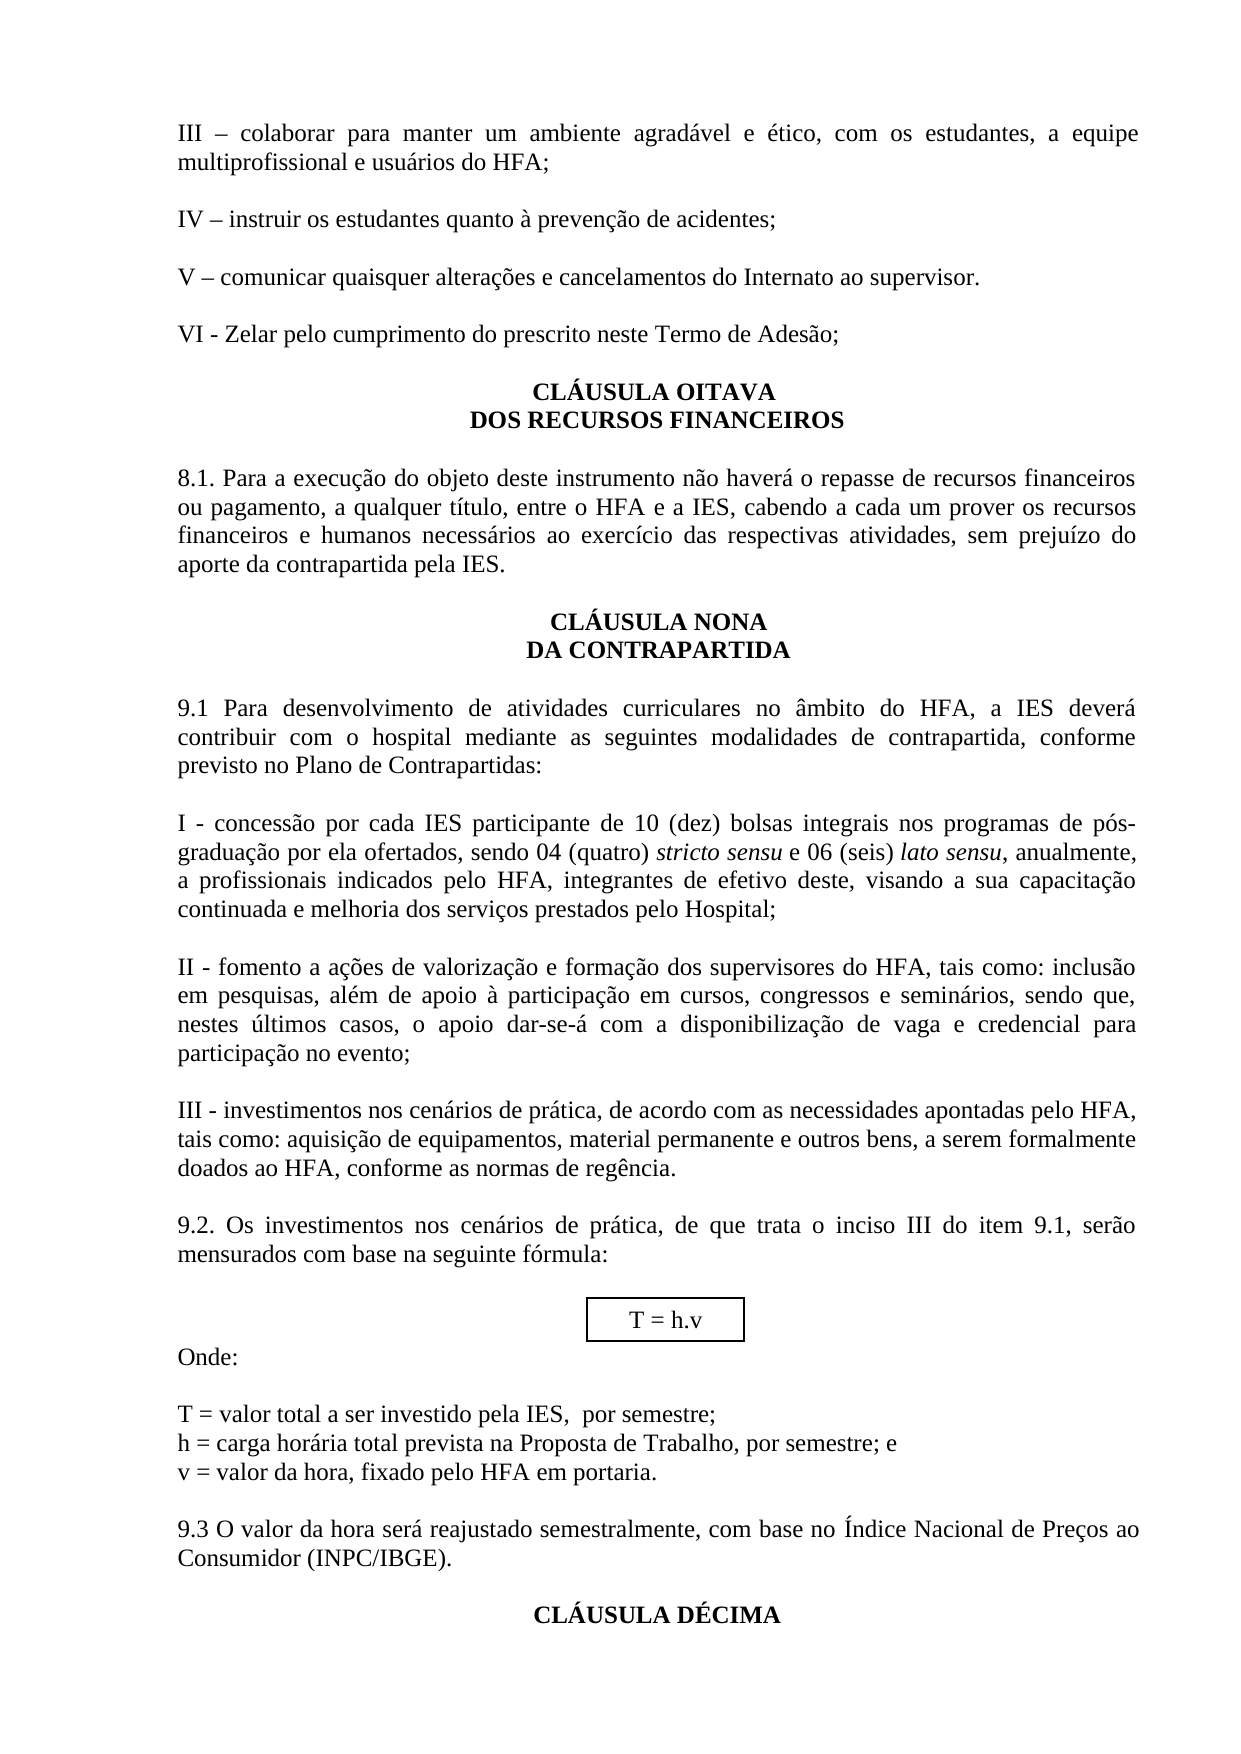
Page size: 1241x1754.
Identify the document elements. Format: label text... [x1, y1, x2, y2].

text DA CONTRAPARTIDA [177, 636, 1140, 664]
text III - investimentos nos cenários de prática, de acordo com as necessidades apontadas pelo HFA, tais como: aquisição de equipamentos, material permanente e outros bens, a serem formalmente doados ao HFA, conforme as normas de regência. [177, 1096, 1137, 1182]
text II - fomento a ações de valorização e formação dos supervisores do HFA, tais como: inclusão em pesquisas, além de apoio à participação em cursos, congressos e seminários, sendo que, nestes últimos casos, o apoio dar-se-á com a disponibilização de vaga e credencial para participação no evento; [177, 952, 1137, 1067]
text V – comunicar quaisquer alterações e cancelamentos do Internato ao supervisor. [177, 262, 1140, 291]
text h = carga horária total prevista na Proposta de Trabalho, por semestre; e [177, 1428, 1137, 1457]
text 8.1. Para a execução do objeto deste instrumento não haverá o repasse de recursos financeiros ou pagamento, a qualquer título, entre o HFA e a IES, cabendo a cada um prover os recursos financeiros e humanos necessários ao exercício das respectivas atividades, sem prejuízo do aporte da contrapartida pela IES. [177, 463, 1137, 578]
text CLÁUSULA DÉCIMA [177, 1600, 1137, 1629]
text 9.3 O valor da hora será reajustado semestralmente, com base no Índice Nacional de Preços ao Consumidor (INPC/IBGE). [177, 1514, 1140, 1572]
text 9.1 Para desenvolvimento de atividades curriculares no âmbito do HFA, a IES deverá contribuir com o hospital mediante as seguintes modalidades de contrapartida, conforme previsto no Plano de Contrapartidas: [177, 693, 1137, 779]
text DOS RECURSOS FINANCEIROS [177, 406, 1137, 434]
text CLÁUSULA NONA [177, 607, 1140, 636]
text VI - Zelar pelo cumprimento do prescrito neste Termo de Adesão; [177, 319, 1140, 348]
table_header T = h.v [588, 1299, 743, 1339]
text CLÁUSULA OITAVA [177, 377, 1137, 406]
text III – colaborar para manter um ambiente agradável e ético, com os estudantes, a equipe multiprofissional e usuários do HFA; [177, 118, 1140, 176]
text v = valor da hora, fixado pelo HFA em portaria. [177, 1457, 1137, 1485]
text IV – instruir os estudantes quanto à prevenção de acidentes; [177, 204, 1140, 233]
text T = valor total a ser investido pela IES, por semestre; [177, 1399, 1137, 1428]
text I - concessão por cada IES participante de 10 (dez) bolsas integrais nos programas de pós-graduação por ela ofertados, sendo 04 (quatro) stricto sensu e 06 (seis) lato sensu, anualmente, a profissionais indicados pelo HFA, integrantes de efetivo deste, visando a sua capacitação continuada e melhoria dos serviços prestados pelo Hospital; [177, 808, 1137, 923]
text 9.2. Os investimentos nos cenários de prática, de que trata o inciso III do item 9.1, serão mensurados com base na seguinte fórmula: [177, 1211, 1137, 1268]
text Onde: [177, 1342, 1137, 1370]
